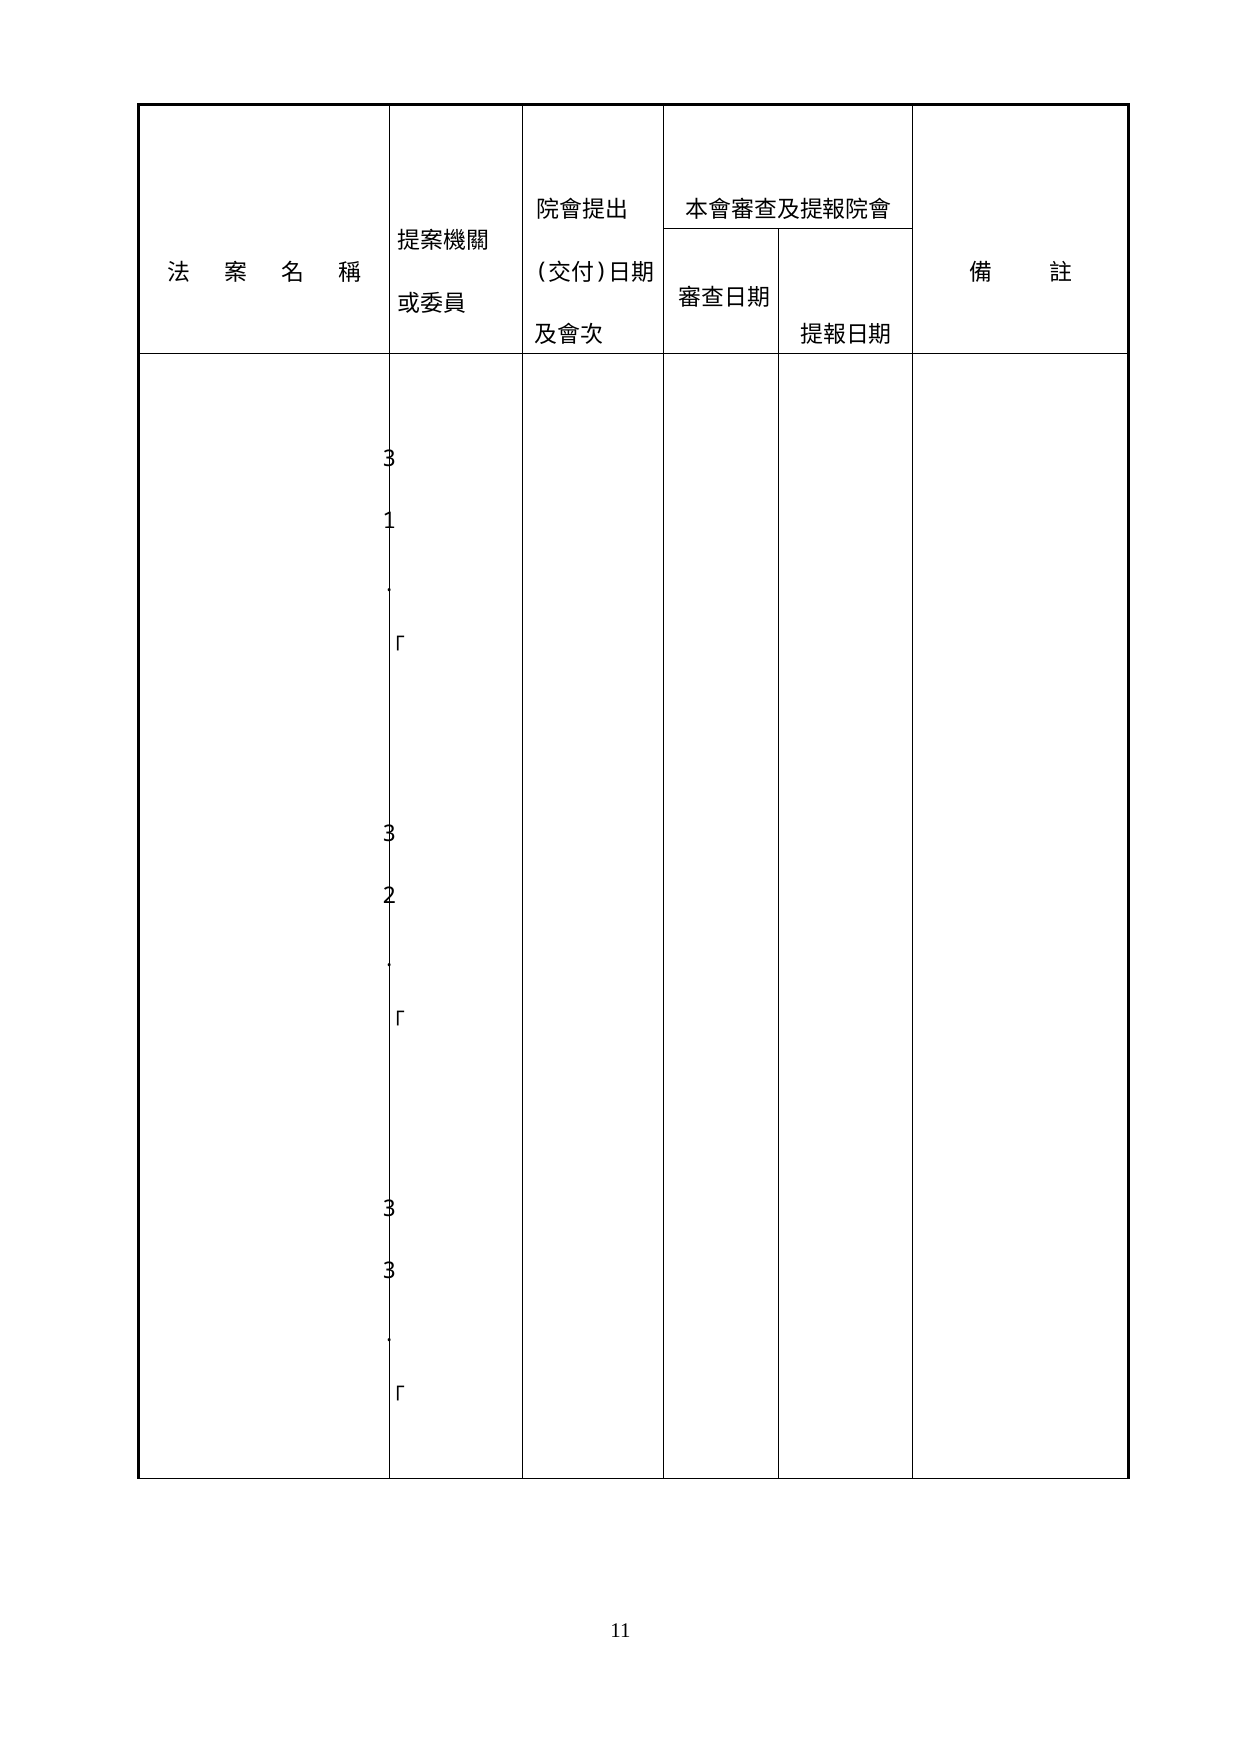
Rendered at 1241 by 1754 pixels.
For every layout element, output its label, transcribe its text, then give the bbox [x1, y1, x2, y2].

table_header 法 案 名 稱 [140, 106, 389, 353]
table_cell 併案審查: 「道路交通管理處罰條例第十八條之一條文修正草案」 「道路交通管理處罰條例第十八條之一條文修正草案」 「道路交通管理處罰條例第十八條之一及第十八條之二條文修正草案」 「道路交通管理處罰條例增訂第十八條之二條文草案」 「道路交通管理處罰條例增訂第十八條之二條文草案」 「道路交通管理處罰條例增訂第十八條之二條文草案」 「道路交通管理處罰條例增訂第十八條之二條文草案」 「道路交通管理處罰條例增訂第十八條之二條文草案」 「道路交通管理處罰條例增訂第十八條之二條文草案」 「道路交通管理處罰條例增訂第十八條之二條文草案」 「道路交通管理處罰條例增訂第十八條之二條文草案」 「道路交通管理處罰條例部分條文修正草案」 「道路交通管理處罰條例第三十一條條文修正草案」 「道路交通管理處罰條例第三十一條條文修正草案」 「道路交通管理處罰條例第三十一條條文修正草案」 「道路交通管理處罰條例第三十一條條文修正草案」 「道路交通管理處罰條例第三十一條條文修正草案」 「道路交通管理處罰條例第三十一條條文修正草案」 「道路交通管理處罰條例第三十一條條文修正草案」 「道路交通管理處罰條例第三十三條及第四十二條條文修正草案」 「道路交通管理處罰條例第三十六條及第三十七條條文修正草案」 「道路交通管理處罰條例第三十七條及第六十七條條文修正草案」 「道路交通管理處罰條例第三十七條、第六十七條及第九十三條條文修正草案」 「道路交通管理處罰條例第八十二條條文修正草案」 「道路交通管理處罰條例部分條文修正草案」 [140, 354, 389, 1478]
table_cell [913, 354, 1127, 1478]
table_cell 審查日期 [664, 229, 778, 353]
table_header 提案機關 或委員 [390, 106, 522, 353]
table_cell 委員葉宜津等22人 委員黃國書等16人 委員吳志揚等16人 委員賴瑞隆等18人 委員許毓仁等21人 委員盧秀燕等16人 委員柯志恩等18人 委員蔣萬安等17人 委員趙正宇等19人 委員邱議瑩等18人 委員徐永明等17人 委員李鴻鈞等19人 委員趙正宇等18人 委員林俊憲等16人 委員羅致政等16人 委員蔣乃辛等19人 委員許毓仁等18人 委員黃偉哲等16人 委員林為洲等17人 委員陳素月等17人 委員林岱樺等17人 委員鍾佳濱等20人 委員陳素月等17人 委員鄭運鵬等20人 委員王榮璋等17人 [390, 354, 522, 1478]
table_header 備 註 [913, 106, 1127, 353]
table_header 本會審查及提報院會 [664, 106, 912, 228]
table_cell 提報日期 [779, 229, 912, 353]
table_cell [779, 354, 912, 1478]
table_header 院會提出 (交付)日期及會次 [523, 106, 663, 353]
table_cell [664, 354, 778, 1478]
table_cell [523, 354, 663, 1478]
